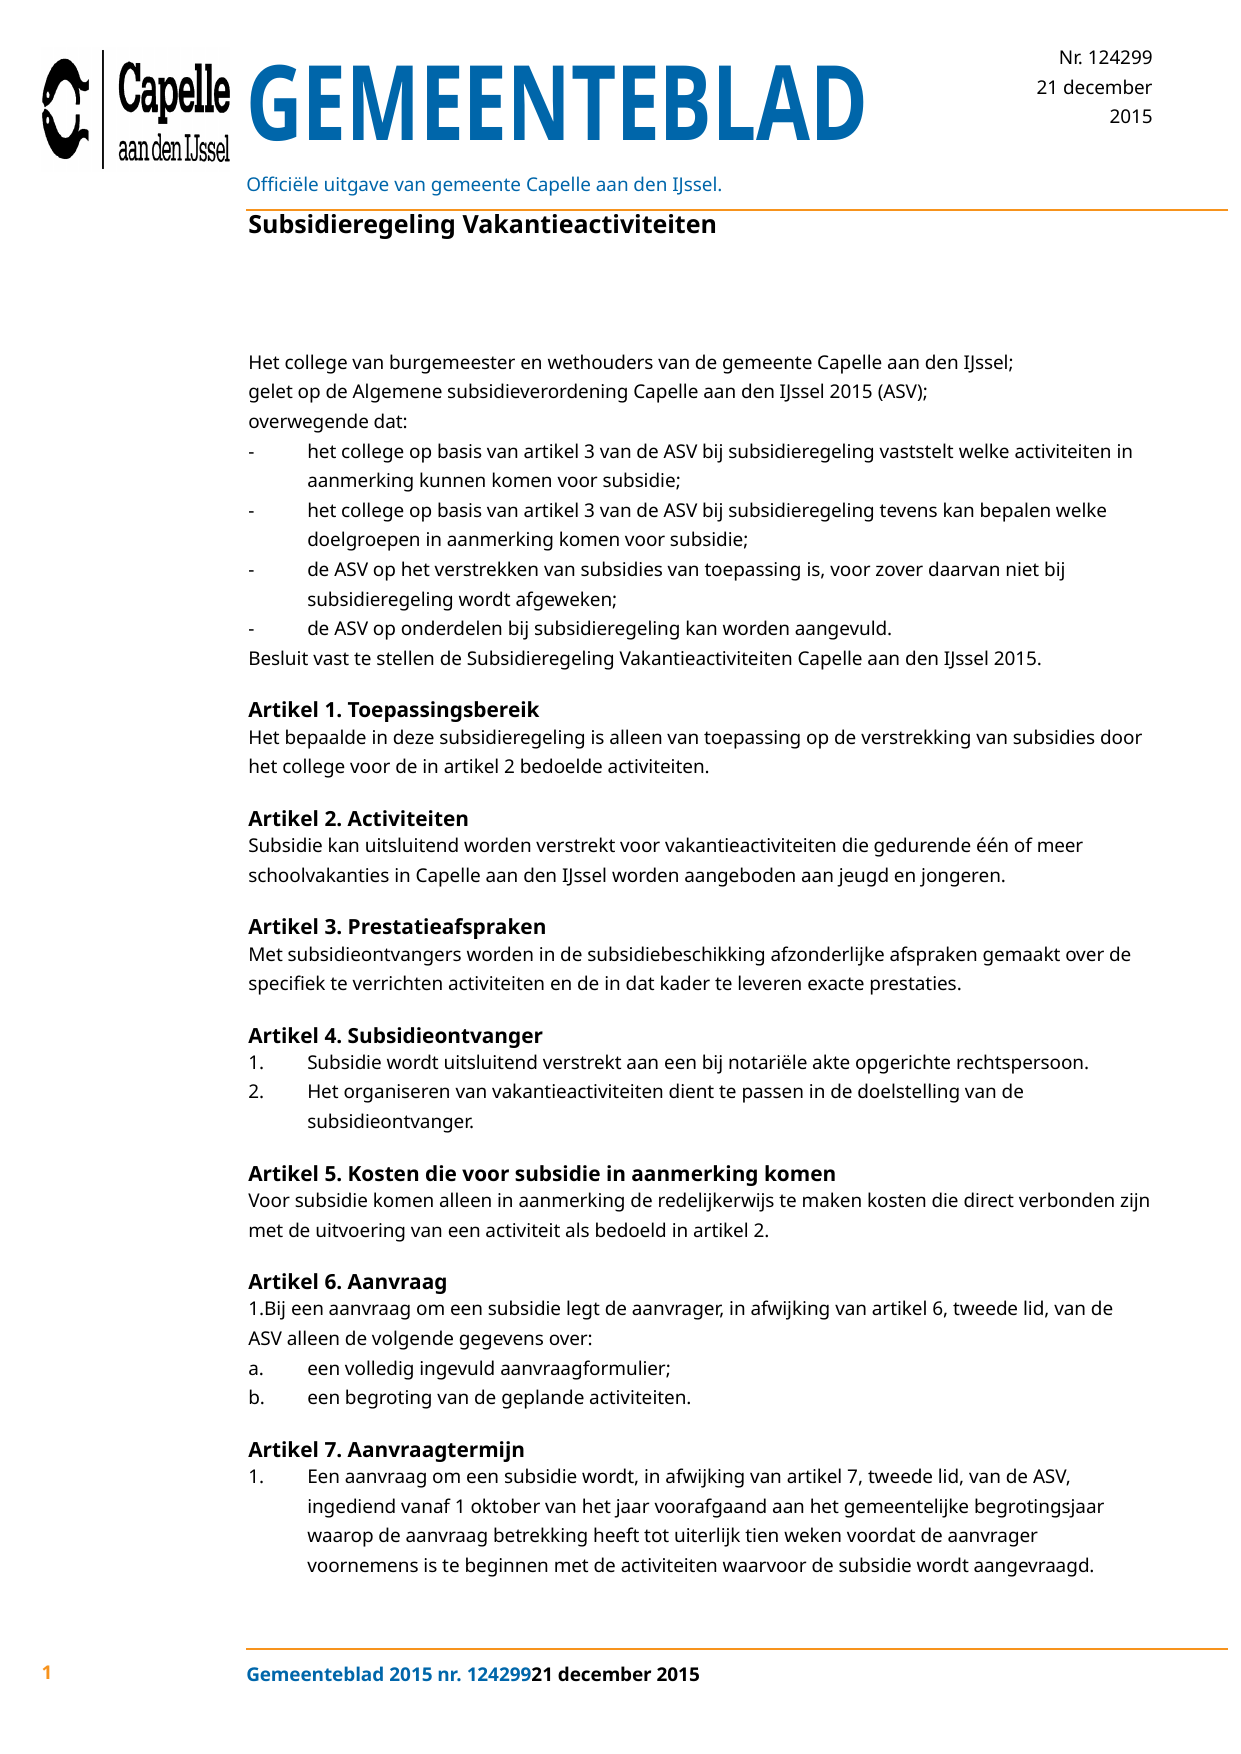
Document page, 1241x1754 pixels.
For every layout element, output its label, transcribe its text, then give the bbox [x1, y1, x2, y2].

text Artikel 2. Activiteiten [248, 804, 1152, 832]
text Met subsidieontvangers worden in de subsidiebeschikking afzonderlijke afspraken gemaakt over de specifiek te verrichten activiteiten en de in dat kader te leveren exacte prestaties. [248, 941, 1152, 996]
text Artikel 5. Kosten die voor subsidie in aanmerking komen [248, 1159, 1152, 1187]
list de ASV op onderdelen bij subsidieregeling kan worden aangevuld. [248, 615, 1152, 641]
text Het bepaalde in deze subsidieregeling is alleen van toepassing op de verstrekking van subsidies door het college voor de in artikel 2 bedoelde activiteiten. [248, 724, 1152, 779]
list Het organiseren van vakantieactiviteiten dient te passen in de doelstelling van de subsidieontvanger. [248, 1079, 1152, 1134]
text Artikel 4. Subsidieontvanger [248, 1021, 1152, 1049]
list Subsidie wordt uitsluitend verstrekt aan een bij notariële akte opgerichte rechtspersoon. [248, 1049, 1152, 1075]
list Een aanvraag om een subsidie wordt, in afwijking van artikel 7, tweede lid, van de ASV, ingediend vanaf 1 oktober van het jaar voorafgaand aan het gemeentelijke begrotingsjaar waarop de aanvraag betrekking heeft tot uiterlijk tien weken voordat de aanvrager voornemens is te beginnen met de activiteiten waarvoor de subsidie wordt aangevraagd. [248, 1463, 1152, 1578]
list de ASV op het verstrekken van subsidies van toepassing is, voor zover daarvan niet bij subsidieregeling wordt afgeweken; [248, 556, 1152, 612]
text Artikel 3. Prestatieafspraken [248, 912, 1152, 941]
text Artikel 7. Aanvraagtermijn [248, 1435, 1152, 1463]
list het college op basis van artikel 3 van de ASV bij subsidieregeling tevens kan bepalen welke doelgroepen in aanmerking komen voor subsidie; [248, 497, 1152, 552]
list het college op basis van artikel 3 van de ASV bij subsidieregeling vaststelt welke activiteiten in aanmerking kunnen komen voor subsidie; [248, 438, 1152, 493]
text Subsidie kan uitsluitend worden verstrekt voor vakantieactiviteiten die gedurende één of meer schoolvakanties in Capelle aan den IJssel worden aangeboden aan jeugd en jongeren. [248, 832, 1152, 888]
list een begroting van de geplande activiteiten. [248, 1384, 1152, 1410]
text 1.Bij een aanvraag om een subsidie legt de aanvrager, in afwijking van artikel 6, tweede lid, van de ASV alleen de volgende gegevens over: [248, 1296, 1152, 1351]
text Besluit vast te stellen de Subsidieregeling Vakantieactiviteiten Capelle aan den IJssel 2015. [248, 645, 1152, 671]
text Het college van burgemeester en wethouders van de gemeente Capelle aan den IJssel; [248, 349, 1152, 375]
text Artikel 1. Toepassingsbereik [248, 695, 1152, 724]
text Artikel 6. Aanvraag [248, 1267, 1152, 1296]
list een volledig ingevuld aanvraagformulier; [248, 1355, 1152, 1381]
text Voor subsidie komen alleen in aanmerking de redelijkerwijs te maken kosten die direct verbonden zijn met de uitvoering van een activiteit als bedoeld in artikel 2. [248, 1187, 1152, 1242]
text overwegende dat: [248, 408, 1152, 434]
picture [41, 47, 231, 172]
text Subsidieregeling Vakantieactiviteiten [248, 211, 1152, 241]
text gelet op de Algemene subsidieverordening Capelle aan den IJssel 2015 (ASV); [248, 379, 1152, 404]
